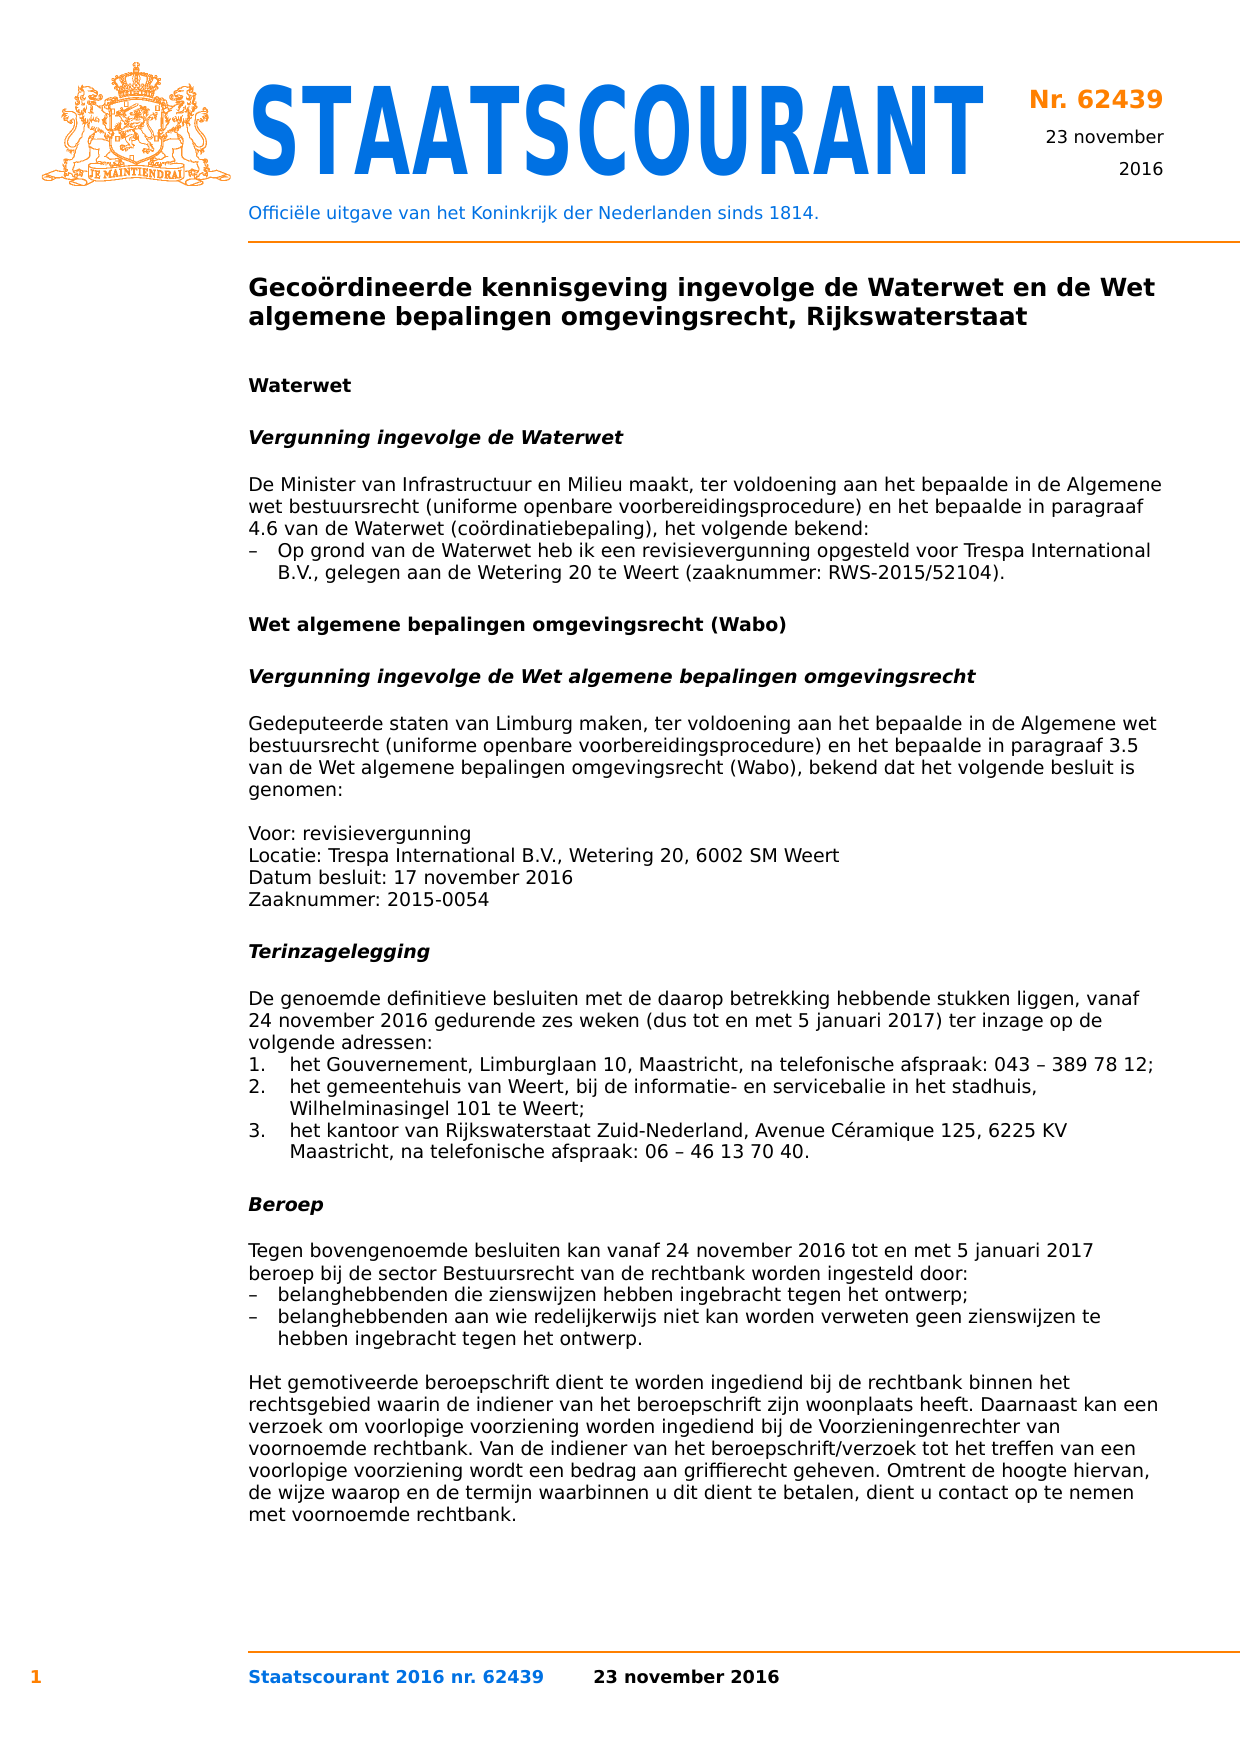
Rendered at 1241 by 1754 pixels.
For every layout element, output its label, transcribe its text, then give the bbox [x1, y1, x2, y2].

text De genoemde definitieve besluiten met de daarop betrekking hebbende stukken liggen, vanaf 24 november 2016 gedurende zes weken (dus tot en met 5 januari 2017) ter inzage op de volgende adressen: [248, 988, 1163, 1053]
subtitle Terinzagelegging [248, 941, 1163, 963]
text Tegen bovengenoemde besluiten kan vanaf 24 november 2016 tot en met 5 januari 2017 beroep bij de sector Bestuursrecht van de rechtbank worden ingesteld door: [248, 1240, 1163, 1284]
text Locatie: Trespa International B.V., Wetering 20, 6002 SM Weert [248, 845, 1163, 867]
subtitle Gecoördineerde kennisgeving ingevolge de Waterwet en de Wet algemene bepalingen omgevingsrecht, Rijkswaterstaat [248, 273, 1163, 331]
table_cell Officiële uitgave van het Koninkrijk der Nederlanden sinds 1814. [248, 203, 1240, 241]
subtitle Vergunning ingevolge de Wet algemene bepalingen omgevingsrecht [248, 666, 1163, 688]
text 3. het kantoor van Rijkswaterstaat Zuid-Nederland, Avenue Céramique 125, 6225 KV Maastricht, na telefonische afspraak: 06 – 46 13 70 40. [248, 1119, 1163, 1163]
text De Minister van Infrastructuur en Milieu maakt, ter voldoening aan het bepaalde in de Algemene wet bestuursrecht (uniforme openbare voorbereidingsprocedure) en het bepaalde in paragraaf 4.6 van de Waterwet (coördinatiebepaling), het volgende bekend: [248, 474, 1163, 540]
text Het gemotiveerde beroepschrift dient te worden ingediend bij de rechtbank binnen het rechtsgebied waarin de indiener van het beroepschrift zijn woonplaats heeft. Daarnaast kan een verzoek om voorlopige voorziening worden ingediend bij de Voorzieningenrechter van voornoemde rechtbank. Van de indiener van het beroepschrift/verzoek tot het treffen van een voorlopige voorziening wordt een bedrag aan griffierecht geheven. Omtrent de hoogte hiervan, de wijze waarop en de termijn waarbinnen u dit dient te betalen, dient u contact op te nemen met voornoemde rechtbank. [248, 1372, 1163, 1526]
table_header Nr. 62439 [998, 62, 1240, 121]
text 2. het gemeentehuis van Weert, bij de informatie- en servicebalie in het stadhuis, Wilhelminasingel 101 te Weert; [248, 1076, 1163, 1119]
table_cell 23 november [998, 121, 1240, 153]
text – belanghebbenden aan wie redelijkerwijs niet kan worden verweten geen zienswijzen te hebben ingebracht tegen het ontwerp. [248, 1306, 1163, 1350]
subtitle Wet algemene bepalingen omgevingsrecht (Wabo) [248, 614, 1163, 636]
text – belanghebbenden die zienswijzen hebben ingebracht tegen het ontwerp; [248, 1284, 1163, 1306]
table_cell 2016 [998, 153, 1240, 203]
text Zaaknummer: 2015-0054 [248, 889, 1163, 911]
picture [41, 62, 231, 186]
table_header STAATSCOURANT [248, 62, 998, 203]
text 1. het Gouvernement, Limburglaan 10, Maastricht, na telefonische afspraak: 043 – 389 78 12; [248, 1053, 1163, 1076]
text – Op grond van de Waterwet heb ik een revisievergunning opgesteld voor Trespa International B.V., gelegen aan de Wetering 20 te Weert (zaaknummer: RWS-2015/52104). [248, 540, 1163, 584]
text Datum besluit: 17 november 2016 [248, 867, 1163, 889]
subtitle Beroep [248, 1193, 1163, 1215]
table_header [25, 62, 248, 241]
text Gedeputeerde staten van Limburg maken, ter voldoening aan het bepaalde in de Algemene wet bestuursrecht (uniforme openbare voorbereidingsprocedure) en het bepaalde in paragraaf 3.5 van de Wet algemene bepalingen omgevingsrecht (Wabo), bekend dat het volgende besluit is genomen: [248, 713, 1163, 801]
subtitle Vergunning ingevolge de Waterwet [248, 427, 1163, 449]
subtitle Waterwet [248, 375, 1163, 397]
text Voor: revisievergunning [248, 823, 1163, 845]
